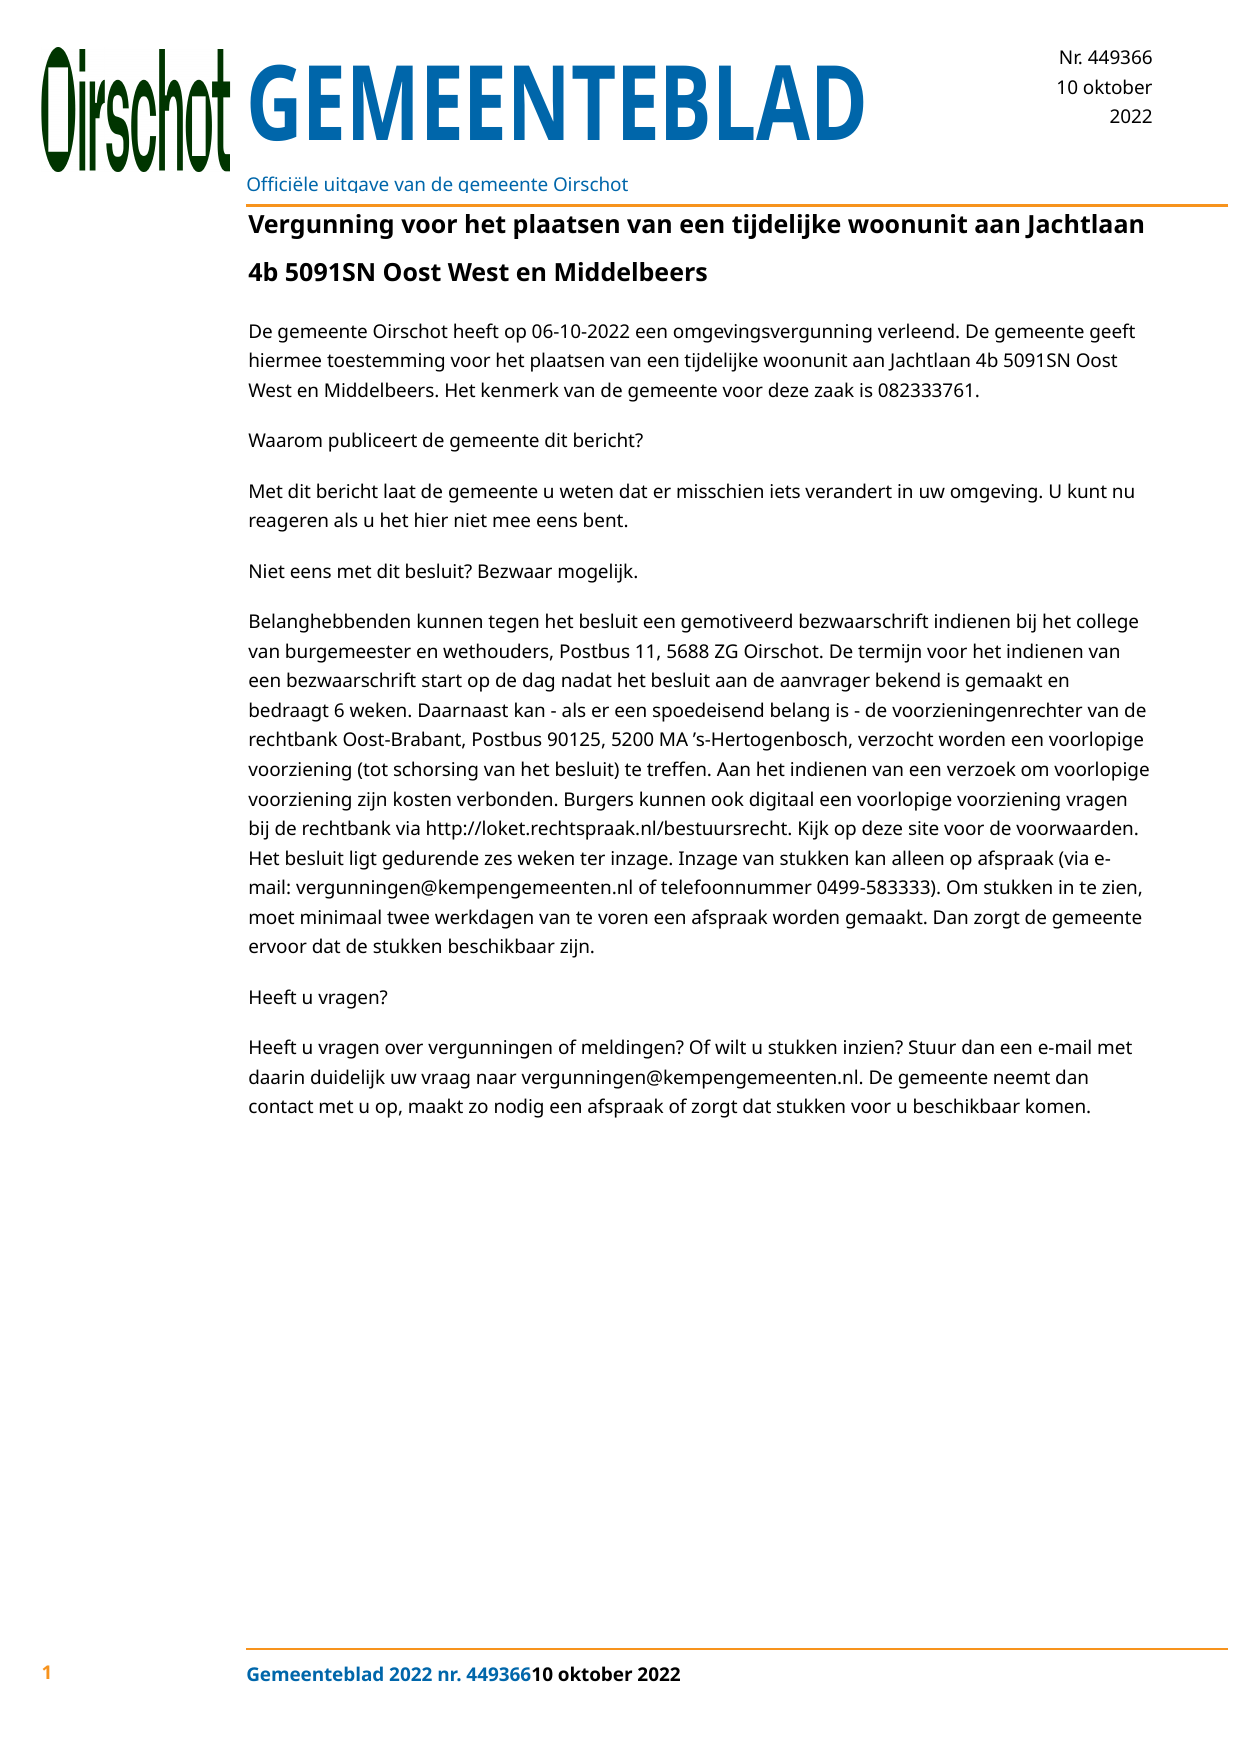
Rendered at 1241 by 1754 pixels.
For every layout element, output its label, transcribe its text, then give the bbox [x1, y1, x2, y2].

picture [41, 47, 231, 172]
text Belanghebbenden kunnen tegen het besluit een gemotiveerd bezwaarschrift indienen bij het college van burgemeester en wethouders, Postbus 11, 5688 ZG Oirschot. De termijn voor het indienen van een bezwaarschrift start op de dag nadat het besluit aan de aanvrager bekend is gemaakt en bedraagt 6 weken. Daarnaast kan - als er een spoedeisend belang is - de voorzieningenrechter van de rechtbank Oost-Brabant, Postbus 90125, 5200 MA ’s-Hertogenbosch, verzocht worden een voorlopige voorziening (tot schorsing van het besluit) te treffen. Aan het indienen van een verzoek om voorlopige voorziening zijn kosten verbonden. Burgers kunnen ook digitaal een voorlopige voorziening vragen bij de rechtbank via http://loket.rechtspraak.nl/bestuursrecht. Kijk op deze site voor de voorwaarden. Het besluit ligt gedurende zes weken ter inzage. Inzage van stukken kan alleen op afspraak (via e-mail: vergunningen@kempengemeenten.nl of telefoonnummer 0499-583333). Om stukken in te zien, moet minimaal twee werkdagen van te voren een afspraak worden gemaakt. Dan zorgt de gemeente ervoor dat de stukken beschikbaar zijn. [248, 608, 1152, 959]
text Niet eens met dit besluit? Bezwaar mogelijk. [248, 558, 1152, 584]
text Heeft u vragen? [248, 984, 1152, 1010]
text Heeft u vragen over vergunningen of meldingen? Of wilt u stukken inzien? Stuur dan een e-mail met daarin duidelijk uw vraag naar vergunningen@kempengemeenten.nl. De gemeente neemt dan contact met u op, maakt zo nodig een afspraak of zorgt dat stukken voor u beschikbaar komen. [248, 1034, 1152, 1119]
text De gemeente Oirschot heeft op 06-10-2022 een omgevingsvergunning verleend. De gemeente geeft hiermee toestemming voor het plaatsen van een tijdelijke woonunit aan Jachtlaan 4b 5091SN Oost West en Middelbeers. Het kenmerk van de gemeente voor deze zaak is 082333761. [248, 318, 1152, 403]
text Waarom publiceert de gemeente dit bericht? [248, 427, 1152, 453]
text Met dit bericht laat de gemeente u weten dat er misschien iets verandert in uw omgeving. U kunt nu reageren als u het hier niet mee eens bent. [248, 478, 1152, 533]
text Vergunning voor het plaatsen van een tijdelijke woonunit aan Jachtlaan 4b 5091SN Oost West en Middelbeers [248, 207, 1152, 288]
